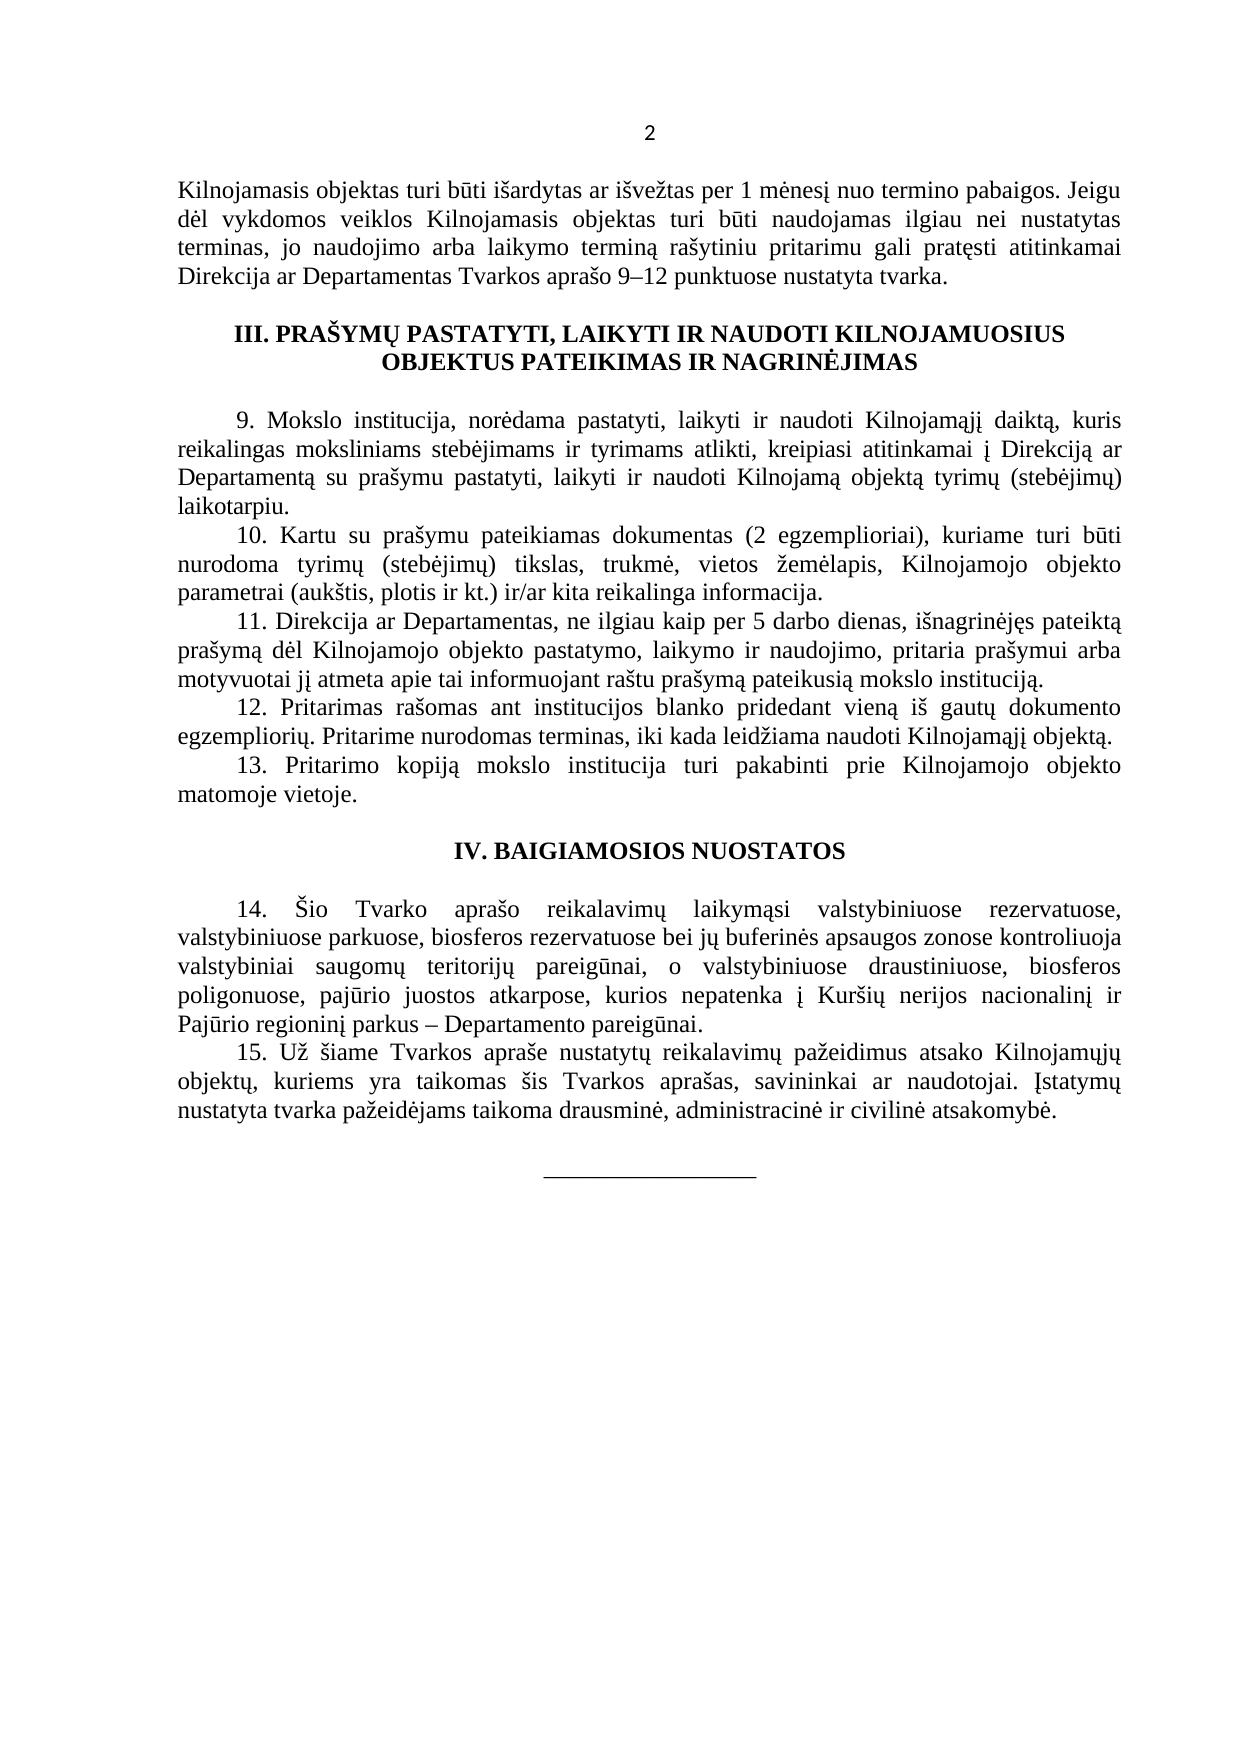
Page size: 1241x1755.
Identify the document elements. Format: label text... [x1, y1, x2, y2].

text Kilnojamasis objektas turi būti išardytas ar išvežtas per 1 mėnesį nuo termino pabaigos. Jeigu dėl vykdomos veiklos Kilnojamasis objektas turi būti naudojamas ilgiau nei nustatytas terminas, jo naudojimo arba laikymo terminą rašytiniu pritarimu gali pratęsti atitinkamai Direkcija ar Departamentas Tvarkos aprašo 9–12 punktuose nustatyta tvarka. [177, 175, 1122, 290]
text III. PRAŠYMŲ PASTATYTI, LAIKYTI IR NAUDOTI KILNOJAMUOSIUS OBJEKTUS PATEIKIMAS IR NAGRINĖJIMAS [177, 319, 1122, 376]
text 9. Mokslo institucija, norėdama pastatyti, laikyti ir naudoti Kilnojamąjį daiktą, kuris reikalingas moksliniams stebėjimams ir tyrimams atlikti, kreipiasi atitinkamai į Direkciją ar Departamentą su prašymu pastatyti, laikyti ir naudoti Kilnojamą objektą tyrimų (stebėjimų) laikotarpiu. [177, 405, 1122, 520]
text IV. BAIGIAMOSIOS NUOSTATOS [177, 836, 1122, 865]
text 13. Pritarimo kopiją mokslo institucija turi pakabinti prie Kilnojamojo objekto matomoje vietoje. [177, 750, 1122, 807]
text 10. Kartu su prašymu pateikiamas dokumentas (2 egzemplioriai), kuriame turi būti nurodoma tyrimų (stebėjimų) tikslas, trukmė, vietos žemėlapis, Kilnojamojo objekto parametrai (aukštis, plotis ir kt.) ir/ar kita reikalinga informacija. [177, 520, 1122, 606]
text _________________ [177, 1152, 1122, 1181]
text 12. Pritarimas rašomas ant institucijos blanko pridedant vieną iš gautų dokumento egzempliorių. Pritarime nurodomas terminas, iki kada leidžiama naudoti Kilnojamąjį objektą. [177, 692, 1122, 750]
text 11. Direkcija ar Departamentas, ne ilgiau kaip per 5 darbo dienas, išnagrinėjęs pateiktą prašymą dėl Kilnojamojo objekto pastatymo, laikymo ir naudojimo, pritaria prašymui arba motyvuotai jį atmeta apie tai informuojant raštu prašymą pateikusią mokslo instituciją. [177, 606, 1122, 692]
text 14. Šio Tvarko aprašo reikalavimų laikymąsi valstybiniuose rezervatuose, valstybiniuose parkuose, biosferos rezervatuose bei jų buferinės apsaugos zonose kontroliuoja valstybiniai saugomų teritorijų pareigūnai, o valstybiniuose draustiniuose, biosferos poligonuose, pajūrio juostos atkarpose, kurios nepatenka į Kuršių nerijos nacionalinį ir Pajūrio regioninį parkus – Departamento pareigūnai. [177, 894, 1122, 1037]
text 15. Už šiame Tvarkos apraše nustatytų reikalavimų pažeidimus atsako Kilnojamųjų objektų, kuriems yra taikomas šis Tvarkos aprašas, savininkai ar naudotojai. Įstatymų nustatyta tvarka pažeidėjams taikoma drausminė, administracinė ir civilinė atsakomybė. [177, 1037, 1122, 1124]
